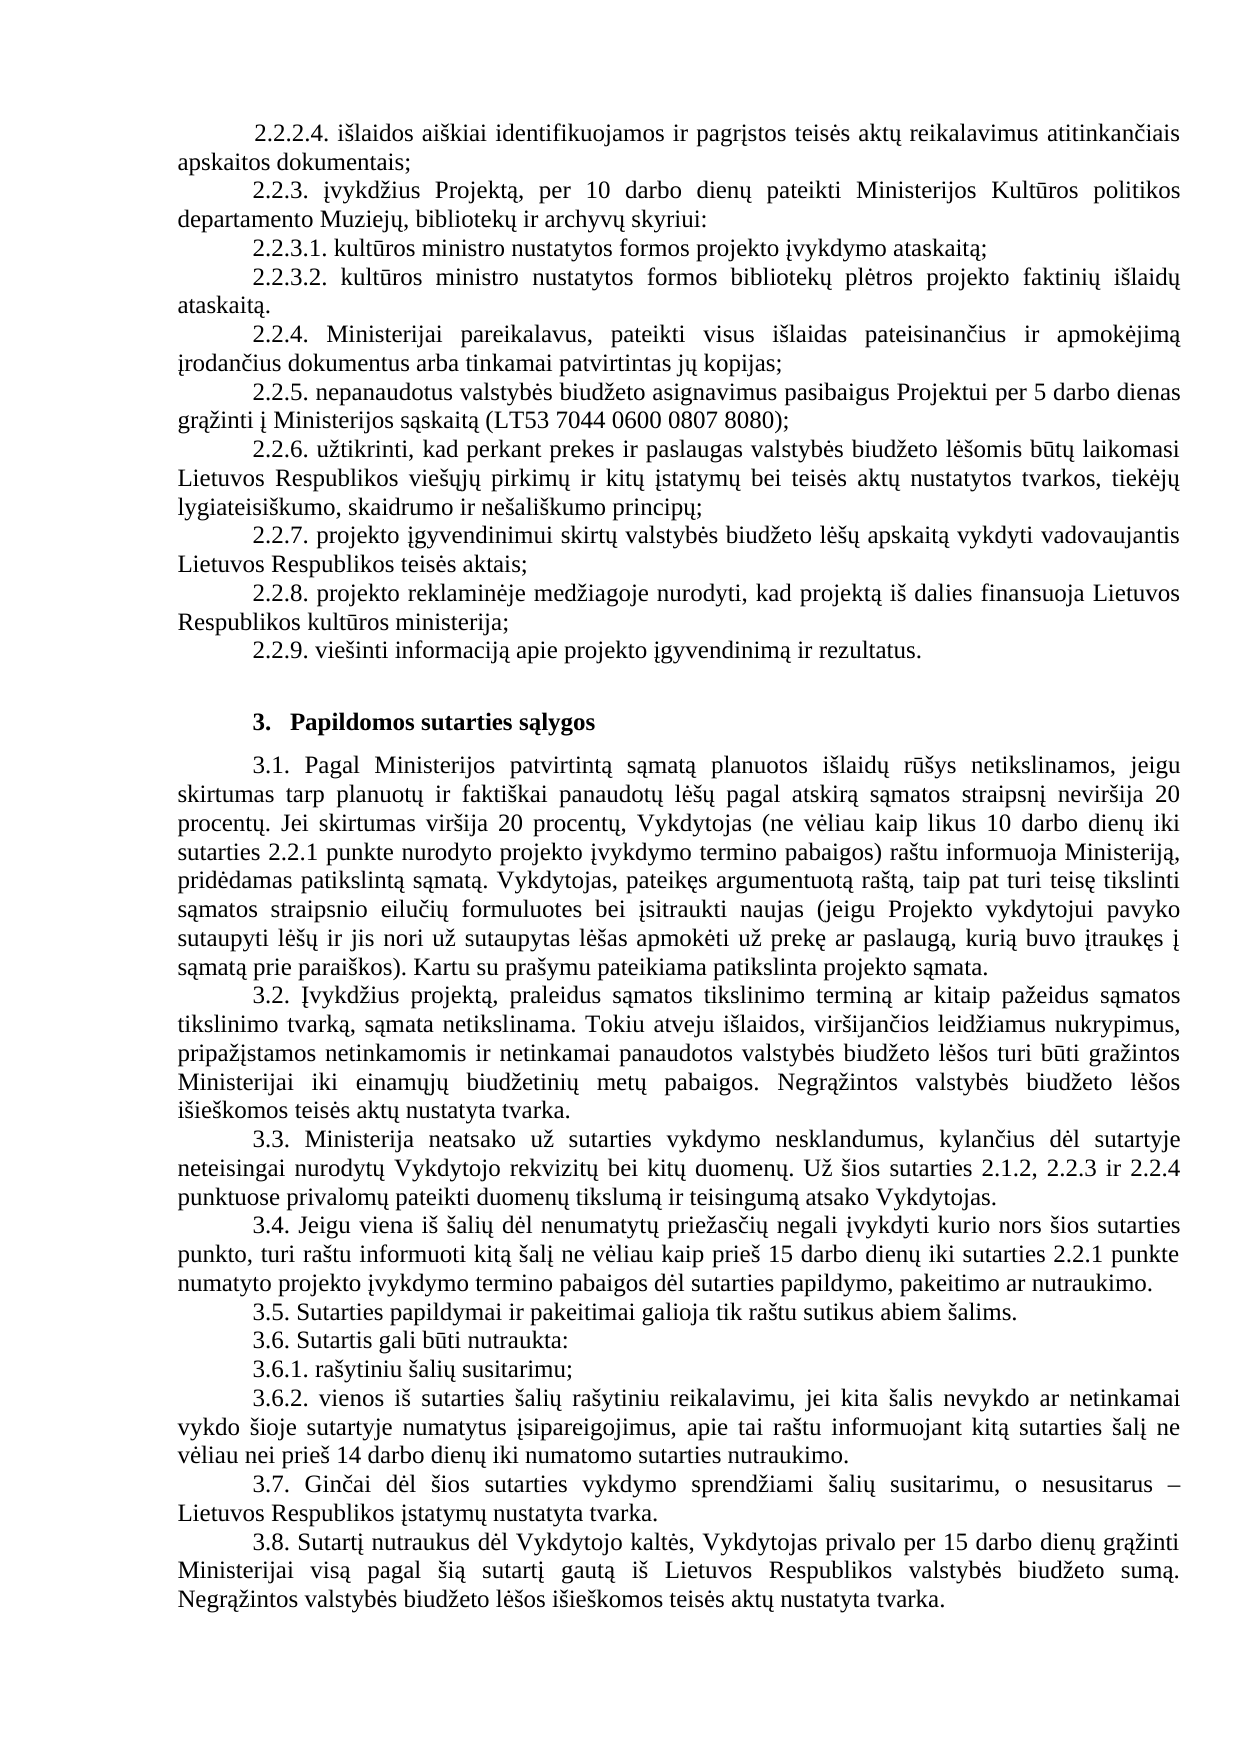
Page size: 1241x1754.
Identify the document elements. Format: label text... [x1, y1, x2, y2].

text 3.7. Ginčai dėl šios sutarties vykdymo sprendžiami šalių susitarimu, o nesusitarus – Lietuvos Respublikos įstatymų nustatyta tvarka. [177, 1469, 1181, 1527]
text 2.2.5. nepanaudotus valstybės biudžeto asignavimus pasibaigus Projektui per 5 darbo dienas grąžinti į Ministerijos sąskaitą (LT53 7044 0600 0807 8080); [177, 377, 1181, 434]
text 2.2.3.1. kultūros ministro nustatytos formos projekto įvykdymo ataskaitą; [177, 233, 1181, 262]
text 2.2.9. viešinti informaciją apie projekto įgyvendinimą ir rezultatus. [177, 636, 1181, 664]
text 3. Papildomos sutarties sąlygos [252, 707, 1181, 736]
text 3.5. Sutarties papildymai ir pakeitimai galioja tik raštu sutikus abiem šalims. [177, 1297, 1181, 1326]
text 3.6. Sutartis gali būti nutraukta: [177, 1326, 1181, 1354]
text 2.2.2.4. išlaidos aiškiai identifikuojamos ir pagrįstos teisės aktų reikalavimus atitinkančiais apskaitos dokumentais; [177, 118, 1181, 176]
text 3.6.1. rašytiniu šalių susitarimu; [177, 1354, 1181, 1383]
text 2.2.3. įvykdžius Projektą, per 10 darbo dienų pateikti Ministerijos Kultūros politikos departamento Muziejų, bibliotekų ir archyvų skyriui: [177, 176, 1181, 233]
text 3.1. Pagal Ministerijos patvirtintą sąmatą planuotos išlaidų rūšys netikslinamos, jeigu skirtumas tarp planuotų ir faktiškai panaudotų lėšų pagal atskirą sąmatos straipsnį neviršija 20 procentų. Jei skirtumas viršija 20 procentų, Vykdytojas (ne vėliau kaip likus 10 darbo dienų iki sutarties 2.2.1 punkte nurodyto projekto įvykdymo termino pabaigos) raštu informuoja Ministeriją, pridėdamas patikslintą sąmatą. Vykdytojas, pateikęs argumentuotą raštą, taip pat turi teisę tikslinti sąmatos straipsnio eilučių formuluotes bei įsitraukti naujas (jeigu Projekto vykdytojui pavyko sutaupyti lėšų ir jis nori už sutaupytas lėšas apmokėti už prekę ar paslaugą, kurią buvo įtraukęs į sąmatą prie paraiškos). Kartu su prašymu pateikiama patikslinta projekto sąmata. [177, 751, 1181, 981]
text 2.2.7. projekto įgyvendinimui skirtų valstybės biudžeto lėšų apskaitą vykdyti vadovaujantis Lietuvos Respublikos teisės aktais; [177, 521, 1181, 578]
text 3.4. Jeigu viena iš šalių dėl nenumatytų priežasčių negali įvykdyti kurio nors šios sutarties punkto, turi raštu informuoti kitą šalį ne vėliau kaip prieš 15 darbo dienų iki sutarties 2.2.1 punkte numatyto projekto įvykdymo termino pabaigos dėl sutarties papildymo, pakeitimo ar nutraukimo. [177, 1211, 1181, 1297]
text 2.2.6. užtikrinti, kad perkant prekes ir paslaugas valstybės biudžeto lėšomis būtų laikomasi Lietuvos Respublikos viešųjų pirkimų ir kitų įstatymų bei teisės aktų nustatytos tvarkos, tiekėjų lygiateisiškumo, skaidrumo ir nešališkumo principų; [177, 434, 1181, 521]
text 3.6.2. vienos iš sutarties šalių rašytiniu reikalavimu, jei kita šalis nevykdo ar netinkamai vykdo šioje sutartyje numatytus įsipareigojimus, apie tai raštu informuojant kitą sutarties šalį ne vėliau nei prieš 14 darbo dienų iki numatomo sutarties nutraukimo. [177, 1383, 1181, 1469]
text 2.2.4. Ministerijai pareikalavus, pateikti visus išlaidas pateisinančius ir apmokėjimą įrodančius dokumentus arba tinkamai patvirtintas jų kopijas; [177, 319, 1181, 377]
text 2.2.8. projekto reklaminėje medžiagoje nurodyti, kad projektą iš dalies finansuoja Lietuvos Respublikos kultūros ministerija; [177, 578, 1181, 636]
text 2.2.3.2. kultūros ministro nustatytos formos bibliotekų plėtros projekto faktinių išlaidų ataskaitą. [177, 262, 1181, 319]
text 3.2. Įvykdžius projektą, praleidus sąmatos tikslinimo terminą ar kitaip pažeidus sąmatos tikslinimo tvarką, sąmata netikslinama. Tokiu atveju išlaidos, viršijančios leidžiamus nukrypimus, pripažįstamos netinkamomis ir netinkamai panaudotos valstybės biudžeto lėšos turi būti gražintos Ministerijai iki einamųjų biudžetinių metų pabaigos. Negrąžintos valstybės biudžeto lėšos išieškomos teisės aktų nustatyta tvarka. [177, 981, 1181, 1124]
text 3.8. Sutartį nutraukus dėl Vykdytojo kaltės, Vykdytojas privalo per 15 darbo dienų grąžinti Ministerijai visą pagal šią sutartį gautą iš Lietuvos Respublikos valstybės biudžeto sumą. Negrąžintos valstybės biudžeto lėšos išieškomos teisės aktų nustatyta tvarka. [177, 1527, 1181, 1613]
text 3.3. Ministerija neatsako už sutarties vykdymo nesklandumus, kylančius dėl sutartyje neteisingai nurodytų Vykdytojo rekvizitų bei kitų duomenų. Už šios sutarties 2.1.2, 2.2.3 ir 2.2.4 punktuose privalomų pateikti duomenų tikslumą ir teisingumą atsako Vykdytojas. [177, 1124, 1181, 1211]
